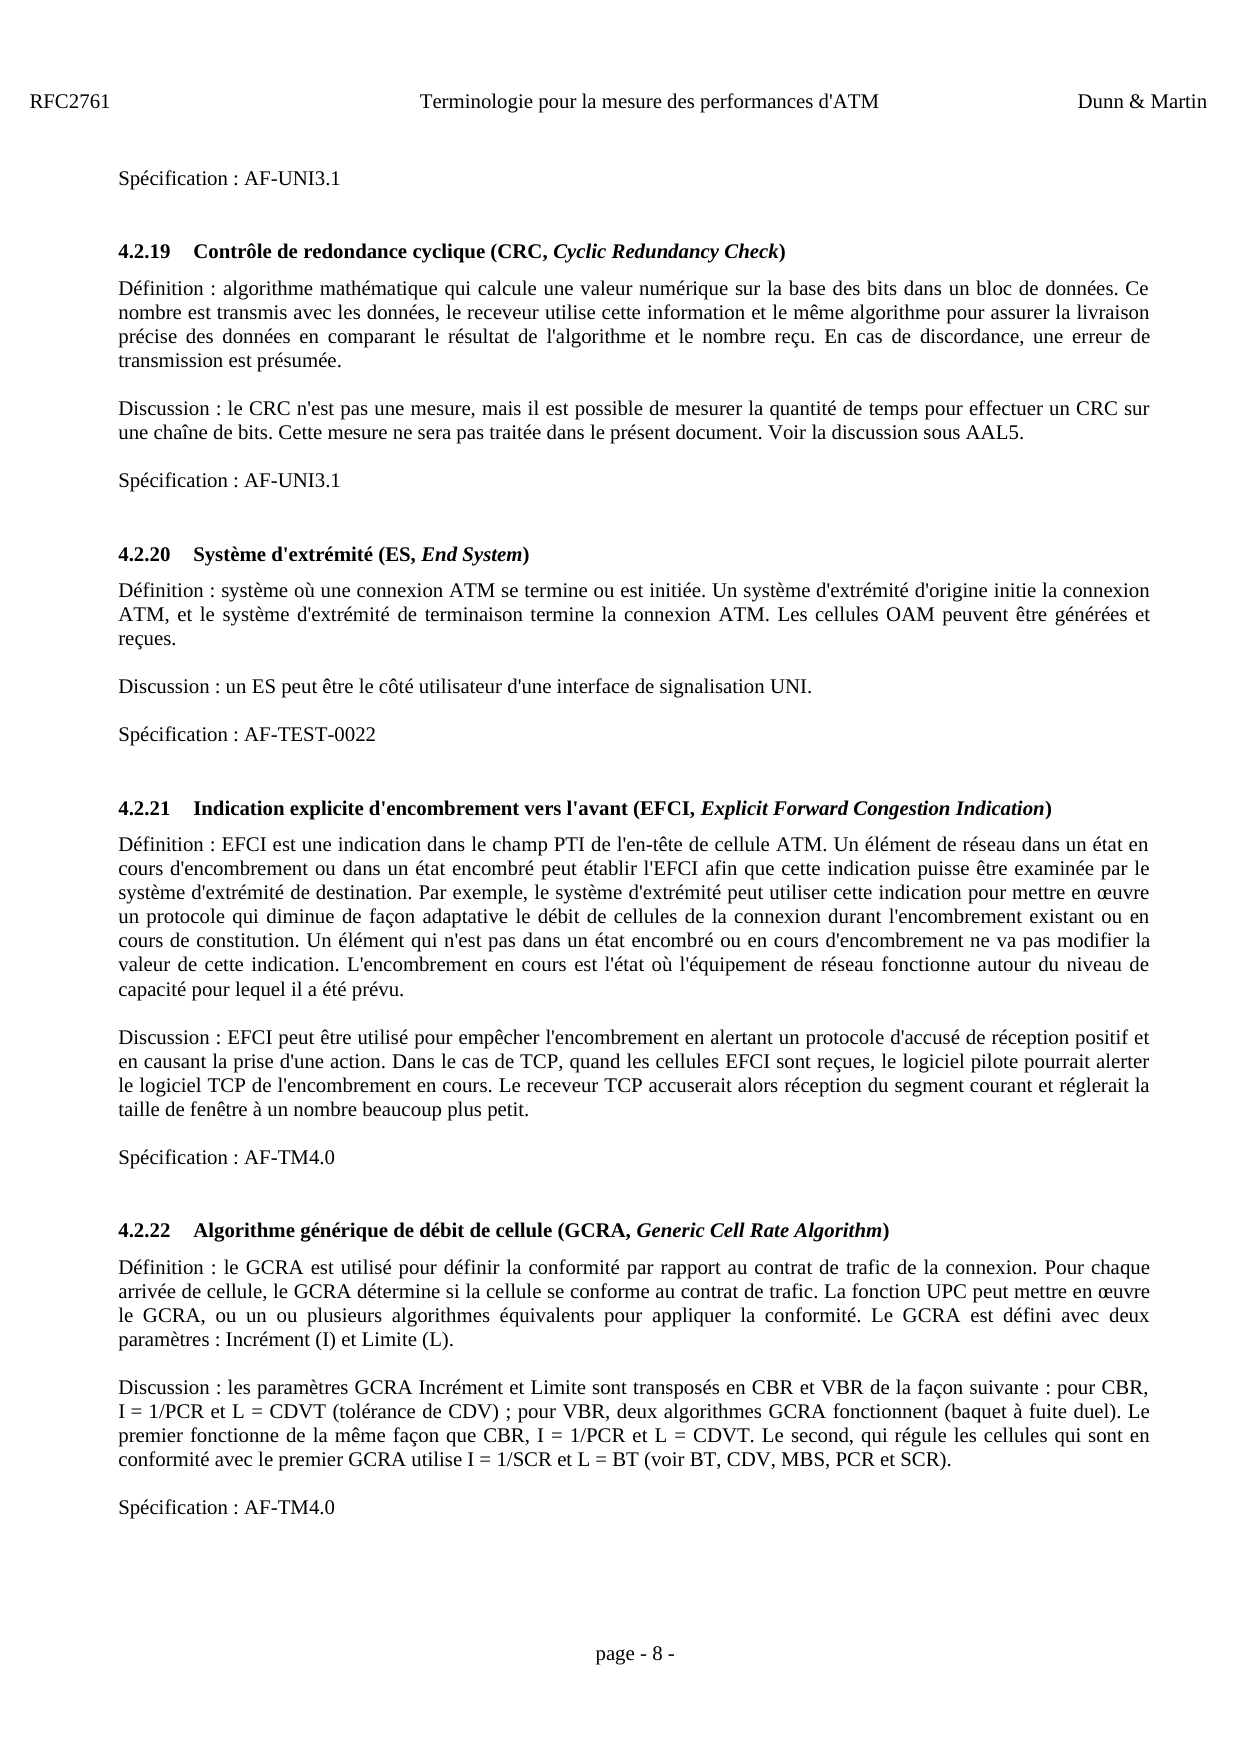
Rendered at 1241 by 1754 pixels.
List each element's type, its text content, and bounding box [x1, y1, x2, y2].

subtitle 4.2.20 Système d'extrémité (ES, End System) [118, 541, 1152, 566]
text Discussion : les paramètres GCRA Incrément et Limite sont transposés en CBR et VBR de la façon suivante : pour CBR, I = 1/PCR et L = CDVT (tolérance de CDV) ; pour VBR, deux algorithmes GCRA fonctionnent (baquet à fuite duel). Le premier fonctionne de la même façon que CBR, I = 1/PCR et L = CDVT. Le second, qui régule les cellules qui sont en conformité avec le premier GCRA utilise I = 1/SCR et L = BT (voir BT, CDV, MBS, PCR et SCR). [118, 1375, 1152, 1471]
text Discussion : EFCI peut être utilisé pour empêcher l'encombrement en alertant un protocole d'accusé de réception positif et en causant la prise d'une action. Dans le cas de TCP, quand les cellules EFCI sont reçues, le logiciel pilote pourrait alerter le logiciel TCP de l'encombrement en cours. Le receveur TCP accuserait alors réception du segment courant et réglerait la taille de fenêtre à un nombre beaucoup plus petit. [118, 1024, 1152, 1121]
subtitle 4.2.22 Algorithme générique de débit de cellule (GCRA, Generic Cell Rate Algorithm) [118, 1218, 1152, 1242]
text Définition : EFCI est une indication dans le champ PTI de l'en-tête de cellule ATM. Un élément de réseau dans un état en cours d'encombrement ou dans un état encombré peut établir l'EFCI afin que cette indication puisse être examinée par le système d'extrémité de destination. Par exemple, le système d'extrémité peut utiliser cette indication pour mettre en œuvre un protocole qui diminue de façon adaptative le débit de cellules de la connexion durant l'encombrement existant ou en cours de constitution. Un élément qui n'est pas dans un état encombré ou en cours d'encombrement ne va pas modifier la valeur de cette indication. L'encombrement en cours est l'état où l'équipement de réseau fonctionne autour du niveau de capacité pour lequel il a été prévu. [118, 832, 1152, 1001]
subtitle 4.2.21 Indication explicite d'encombrement vers l'avant (EFCI, Explicit Forward Congestion Indication) [118, 796, 1152, 819]
subtitle 4.2.19 Contrôle de redondance cyclique (CRC, Cyclic Redundancy Check) [118, 239, 1152, 263]
text Discussion : le CRC n'est pas une mesure, mais il est possible de mesurer la quantité de temps pour effectuer un CRC sur une chaîne de bits. Cette mesure ne sera pas traitée dans le présent document. Voir la discussion sous AAL5. [118, 396, 1152, 444]
text Définition : algorithme mathématique qui calcule une valeur numérique sur la base des bits dans un bloc de données. Ce nombre est transmis avec les données, le receveur utilise cette information et le même algorithme pour assurer la livraison précise des données en comparant le résultat de l'algorithme et le nombre reçu. En cas de discordance, une erreur de transmission est présumée. [118, 276, 1152, 372]
text Spécification : AF-TEST-0022 [118, 722, 1152, 746]
text Discussion : un ES peut être le côté utilisateur d'une interface de signalisation UNI. [118, 674, 1152, 698]
text Spécification : AF-TM4.0 [118, 1145, 1152, 1169]
text Spécification : AF-TM4.0 [118, 1495, 1152, 1519]
text Spécification : AF-UNI3.1 [118, 468, 1152, 492]
text Spécification : AF-UNI3.1 [118, 166, 1152, 190]
text Définition : système où une connexion ATM se termine ou est initiée. Un système d'extrémité d'origine initie la connexion ATM, et le système d'extrémité de terminaison termine la connexion ATM. Les cellules OAM peuvent être générées et reçues. [118, 578, 1152, 650]
text Définition : le GCRA est utilisé pour définir la conformité par rapport au contrat de trafic de la connexion. Pour chaque arrivée de cellule, le GCRA détermine si la cellule se conforme au contrat de trafic. La fonction UPC peut mettre en œuvre le GCRA, ou un ou plusieurs algorithmes équivalents pour appliquer la conformité. Le GCRA est défini avec deux paramètres : Incrément (I) et Limite (L). [118, 1254, 1152, 1351]
